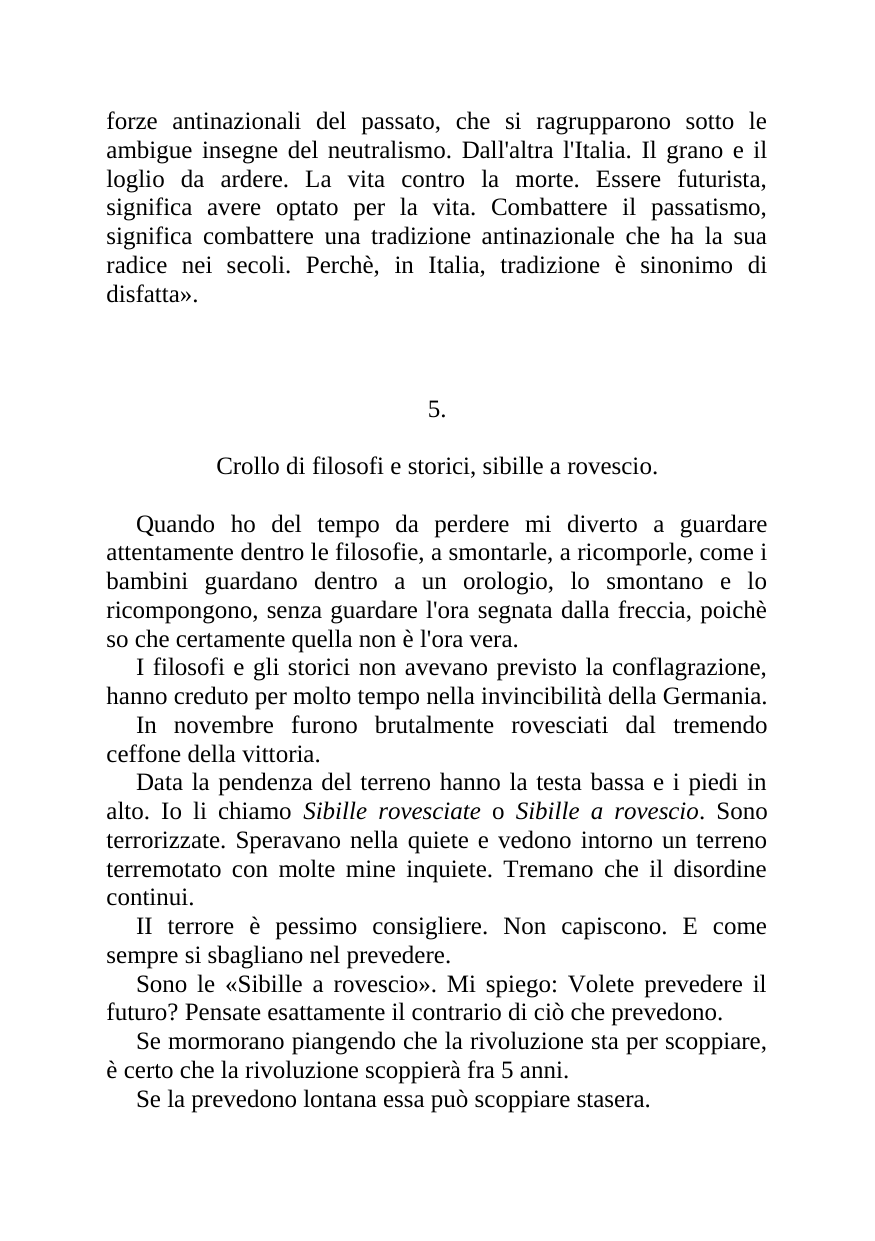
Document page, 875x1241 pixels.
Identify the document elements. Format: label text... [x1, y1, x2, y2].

text Sono le «Sibille a rovescio». Mi spiego: Volete prevedere il futuro? Pensate esattamente il contrario di ciò che prevedono. [106, 969, 768, 1026]
text I filosofi e gli storici non avevano previsto la conflagrazione, hanno creduto per molto tempo nella invincibilità della Germania. [106, 652, 768, 710]
text forze antinazionali del passato, che si ragrupparono sotto le ambigue insegne del neutralismo. Dall'altra l'Italia. Il grano e il loglio da ardere. La vita contro la morte. Essere futurista, significa avere optato per la vita. Combattere il passatismo, significa combattere una tradizione antinazionale che ha la sua radice nei secoli. Perchè, in Italia, tradizione è sinonimo di disfatta». [106, 106, 768, 307]
text Crollo di filosofi e storici, sibille a rovescio. [106, 451, 768, 480]
text Quando ho del tempo da perdere mi diverto a guardare attentamente dentro le filosofie, a smontarle, a ricomporle, come i bambini guardano dentro a un orologio, lo smontano e lo ricompongono, senza guardare l'ora segnata dalla freccia, poichè so che certamente quella non è l'ora vera. [106, 509, 768, 652]
text Data la pendenza del terreno hanno la testa bassa e i piedi in alto. Io li chiamo Sibille rovesciate o Sibille a rovescio. Sono terrorizzate. Speravano nella quiete e vedono intorno un terreno terremotato con molte mine inquiete. Tremano che il disordine continui. [106, 767, 768, 911]
text II terrore è pessimo consigliere. Non capiscono. E come sempre si sbagliano nel prevedere. [106, 911, 768, 969]
text 5. [106, 394, 768, 422]
text Se la prevedono lontana essa può scoppiare stasera. [106, 1084, 768, 1112]
text In novembre furono brutalmente rovesciati dal tremendo ceffone della vittoria. [106, 710, 768, 767]
text Se mormorano piangendo che la rivoluzione sta per scoppiare, è certo che la rivoluzione scoppierà fra 5 anni. [106, 1026, 768, 1084]
